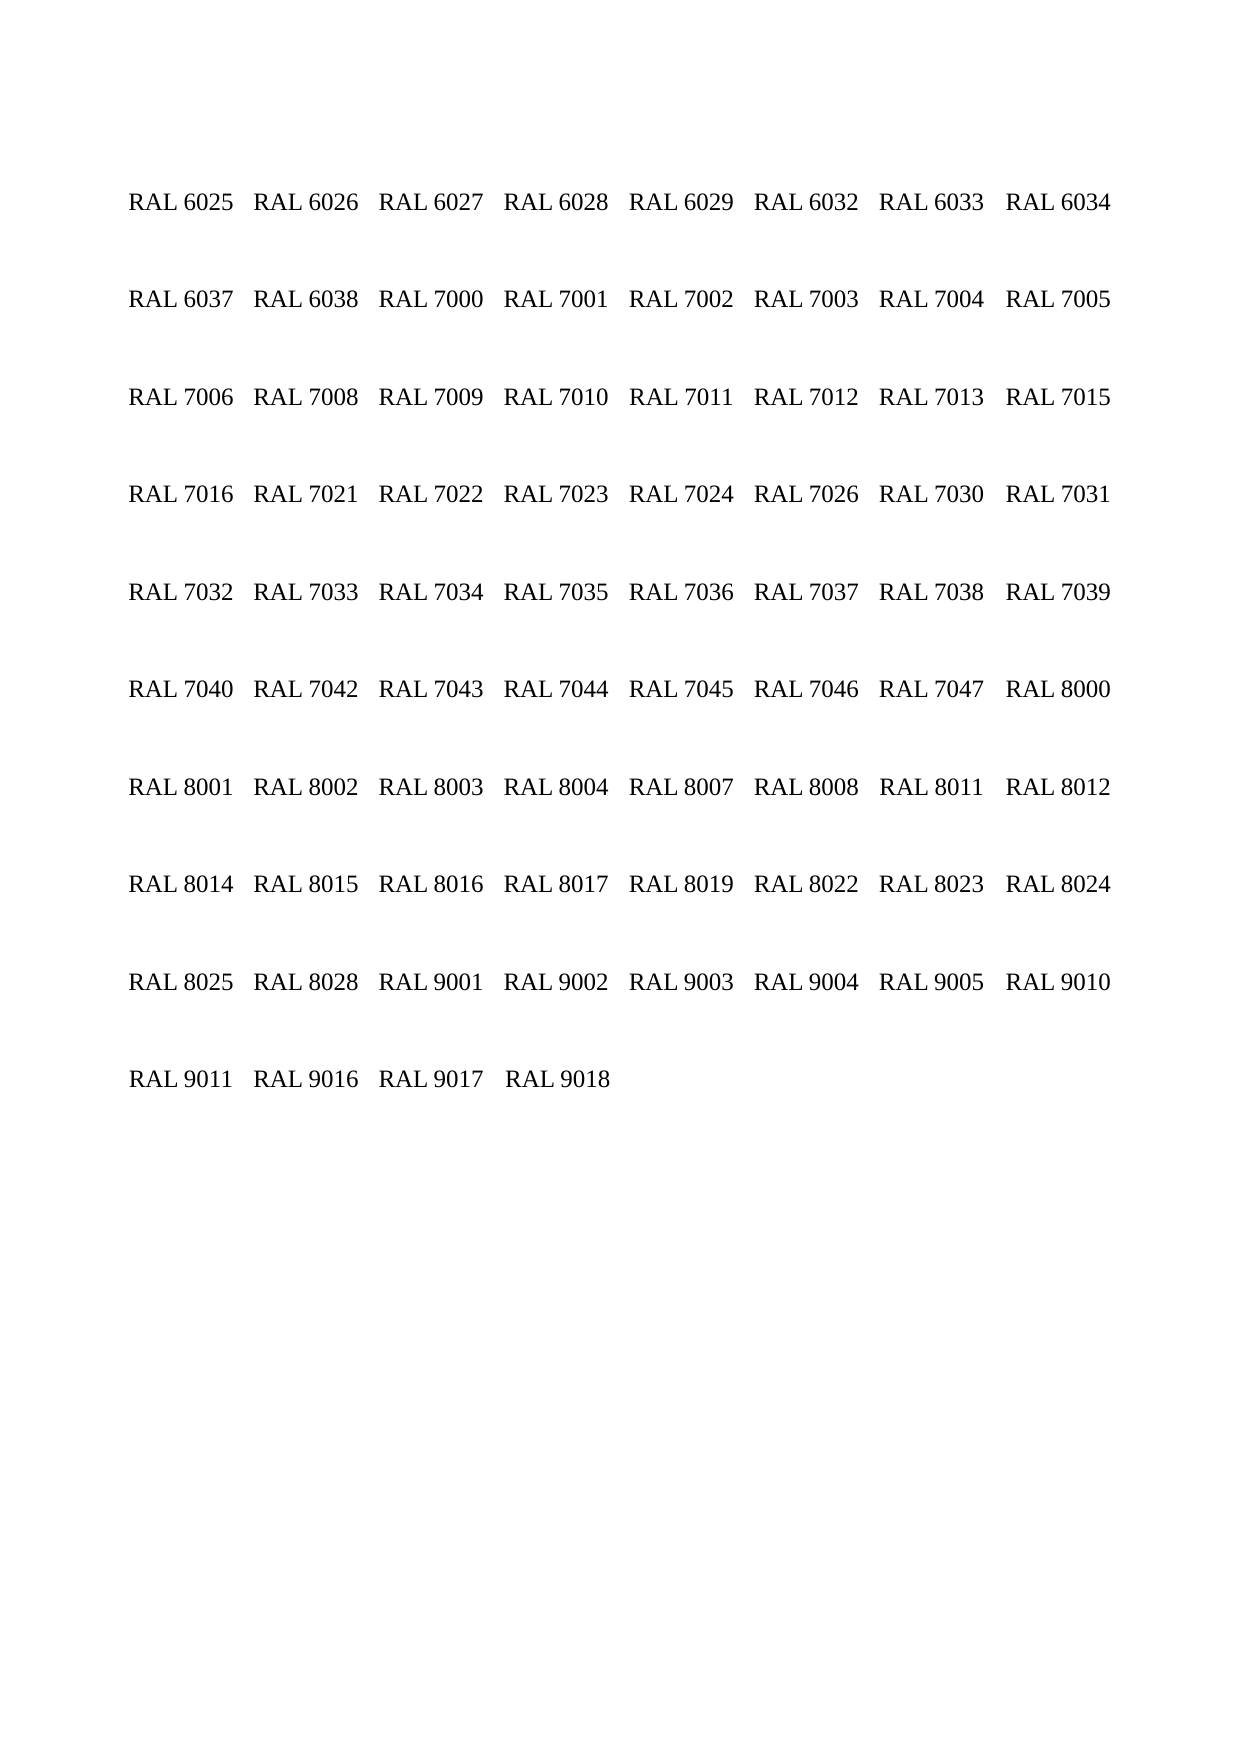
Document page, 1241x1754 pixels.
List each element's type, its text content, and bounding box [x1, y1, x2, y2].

table_header RAL 7047 [869, 606, 994, 703]
table_header RAL 9016 [243, 996, 368, 1093]
table_header RAL 7015 [994, 313, 1122, 411]
table_header RAL 7010 [494, 313, 618, 411]
table_header RAL 8012 [994, 703, 1122, 801]
table_header RAL 9017 [368, 996, 493, 1093]
table_header RAL 8001 [118, 703, 243, 801]
table_header RAL 8002 [243, 703, 368, 801]
table_header RAL 7004 [869, 216, 994, 313]
table_header RAL 7013 [869, 313, 994, 411]
table_header RAL 7042 [243, 606, 368, 703]
table_header RAL 8004 [494, 703, 618, 801]
table_header RAL 6037 [118, 216, 243, 313]
table_header RAL 8014 [118, 801, 243, 898]
table_header RAL 7005 [994, 216, 1122, 313]
table_header RAL 9001 [368, 898, 493, 996]
table_header RAL 8023 [869, 801, 994, 898]
table_header RAL 7024 [619, 411, 744, 508]
table_header RAL 7031 [994, 411, 1122, 508]
table_header RAL 8000 [994, 606, 1122, 703]
table_header RAL 7022 [368, 411, 493, 508]
table_header RAL 7035 [494, 508, 618, 606]
table_header RAL 6034 [994, 118, 1122, 216]
table_header RAL 8008 [744, 703, 869, 801]
table_header RAL 9011 [118, 996, 243, 1093]
table_header RAL 6029 [619, 118, 744, 216]
table_header RAL 7039 [994, 508, 1122, 606]
table_header RAL 6028 [494, 118, 618, 216]
table_header RAL 8011 [869, 703, 994, 801]
table_header RAL 9004 [744, 898, 869, 996]
table_header RAL 7003 [744, 216, 869, 313]
table_header RAL 7038 [869, 508, 994, 606]
table_header RAL 8022 [744, 801, 869, 898]
table_header RAL 7044 [494, 606, 618, 703]
table_header RAL 6032 [744, 118, 869, 216]
table_header RAL 7001 [494, 216, 618, 313]
table_header RAL 8017 [494, 801, 618, 898]
table_header RAL 7006 [118, 313, 243, 411]
table_header RAL 6026 [243, 118, 368, 216]
table_header RAL 7000 [368, 216, 493, 313]
table_header RAL 7040 [118, 606, 243, 703]
table_header RAL 9003 [619, 898, 744, 996]
table_header RAL 6033 [869, 118, 994, 216]
table_header RAL 8028 [243, 898, 368, 996]
table_header RAL 6027 [368, 118, 493, 216]
table_header RAL 7016 [118, 411, 243, 508]
table_header RAL 7026 [744, 411, 869, 508]
table_header RAL 7036 [619, 508, 744, 606]
table_header RAL 7030 [869, 411, 994, 508]
table_header RAL 7023 [494, 411, 618, 508]
table_header RAL 9005 [869, 898, 994, 996]
table_header RAL 9002 [494, 898, 618, 996]
table_header RAL 8007 [619, 703, 744, 801]
table_header RAL 7002 [619, 216, 744, 313]
table_header RAL 6038 [243, 216, 368, 313]
table_header RAL 9018 [494, 996, 622, 1093]
table_header RAL 7011 [619, 313, 744, 411]
table_header RAL 7043 [368, 606, 493, 703]
table_header RAL 7021 [243, 411, 368, 508]
table_header RAL 8019 [619, 801, 744, 898]
table_header RAL 8025 [118, 898, 243, 996]
table_header RAL 7012 [744, 313, 869, 411]
table_header RAL 6025 [118, 118, 243, 216]
table_header RAL 9010 [994, 898, 1122, 996]
table_header RAL 8003 [368, 703, 493, 801]
table_header RAL 7009 [368, 313, 493, 411]
table_header RAL 8016 [368, 801, 493, 898]
table_header RAL 7045 [619, 606, 744, 703]
table_header RAL 7034 [368, 508, 493, 606]
table_header RAL 7037 [744, 508, 869, 606]
table_header RAL 7046 [744, 606, 869, 703]
table_header RAL 7032 [118, 508, 243, 606]
table_header RAL 7033 [243, 508, 368, 606]
table_header RAL 7008 [243, 313, 368, 411]
table_header RAL 8015 [243, 801, 368, 898]
table_header RAL 8024 [994, 801, 1122, 898]
